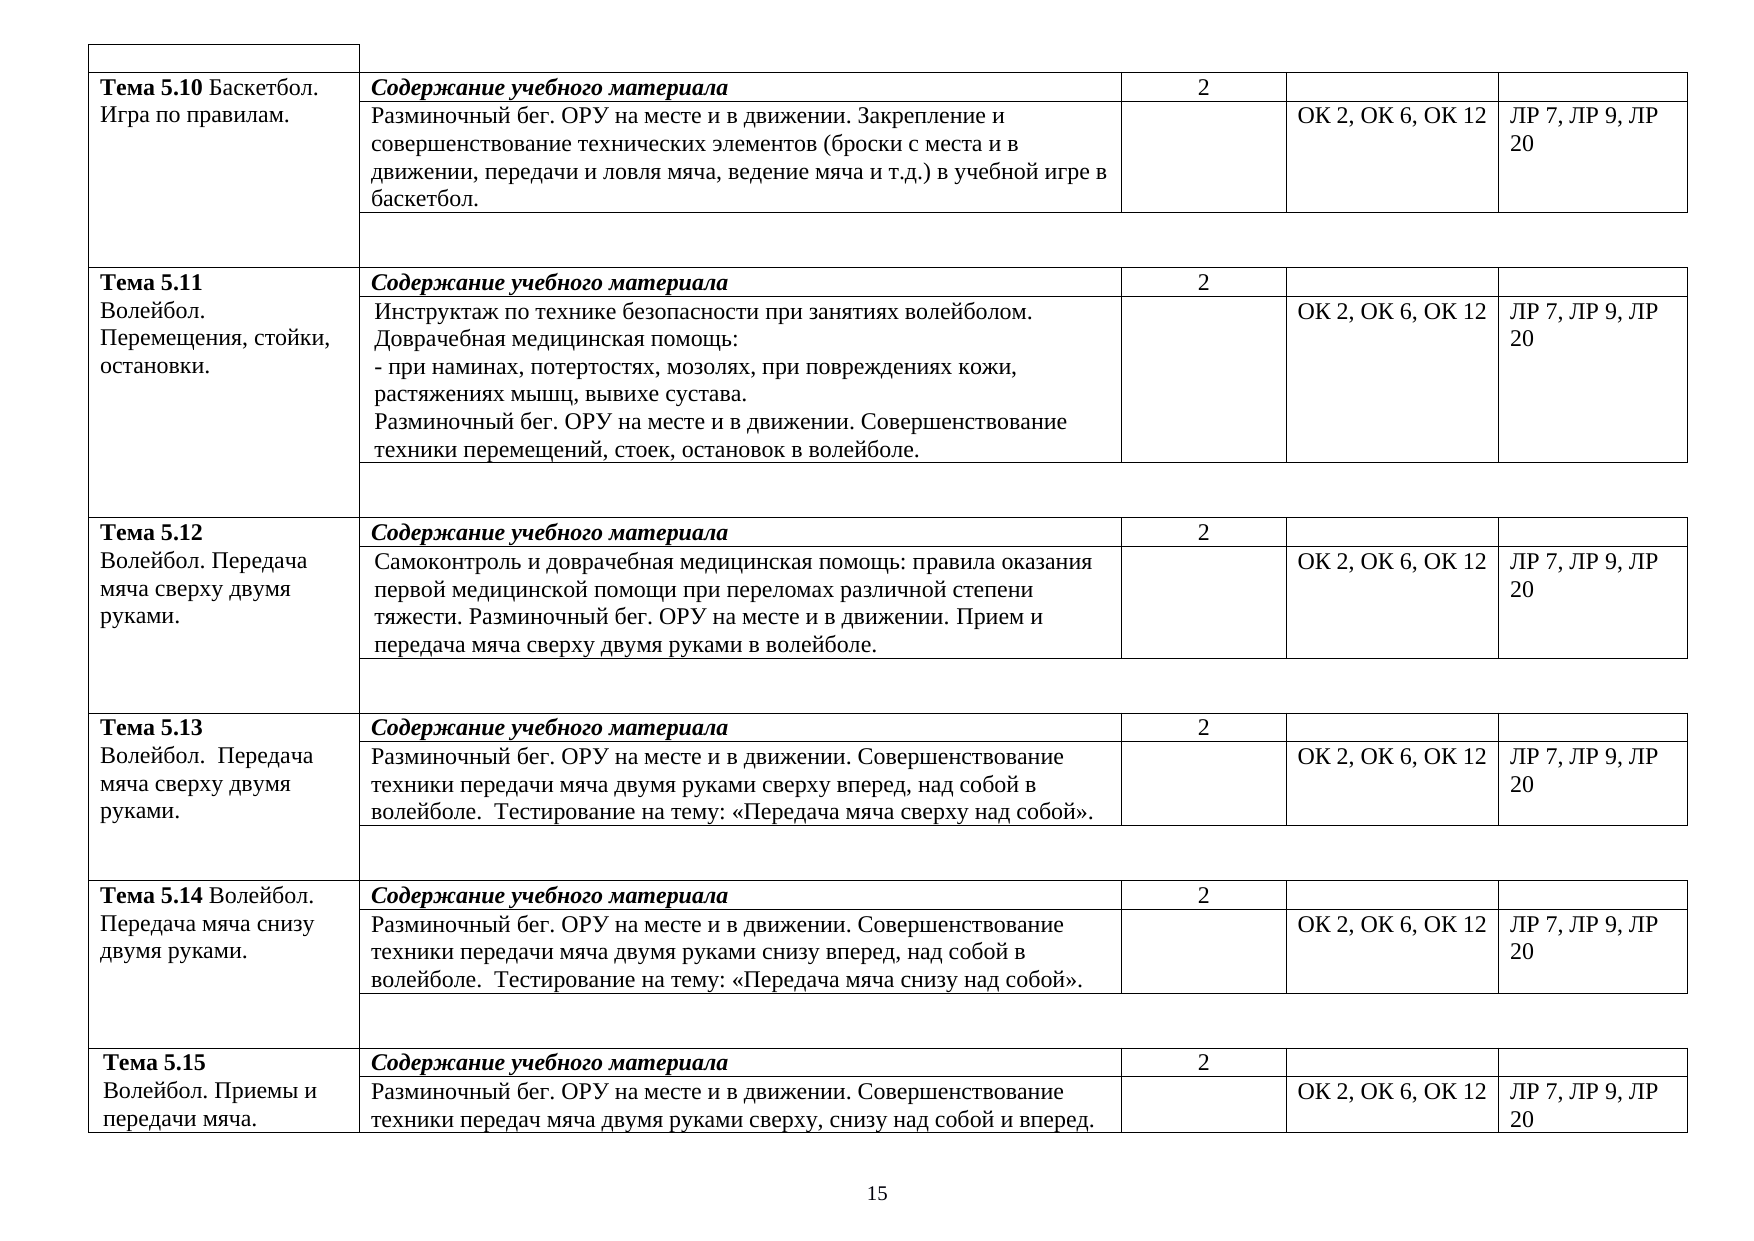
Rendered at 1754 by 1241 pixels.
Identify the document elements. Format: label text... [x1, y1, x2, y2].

table_cell [1286, 44, 1499, 72]
table_cell [1499, 490, 1688, 517]
table_cell 2 [1122, 1049, 1286, 1076]
table_cell [1287, 881, 1498, 908]
table_cell Разминочный бег. ОРУ на месте и в движении. Совершенствование техники передач мяча двумя руками сверху, снизу над собой и вперед. [360, 1077, 1121, 1132]
table_cell [360, 240, 1121, 267]
table_cell Разминочный бег. ОРУ на месте и в движении. Закрепление и совершенствование технических элементов (броски с места и в движении, передачи и ловля мяча, ведение мяча и т.д.) в учебной игре в баскетбол. [360, 102, 1121, 212]
table_cell [1286, 994, 1499, 1020]
table_cell [360, 463, 1121, 490]
table_cell 2 [1122, 518, 1286, 546]
table_cell [1499, 714, 1687, 741]
table_cell ОК 2, ОК 6, ОК 12 [1287, 742, 1498, 825]
table_cell [1499, 994, 1688, 1020]
table_cell ЛР 7, ЛР 9, ЛР 20 [1499, 547, 1687, 657]
table_cell Содержание учебного материала [360, 714, 1121, 741]
table_cell [1286, 685, 1499, 712]
table_cell [1499, 268, 1687, 296]
table_cell [1286, 853, 1499, 880]
table_cell Разминочный бег. ОРУ на месте и в движении. Совершенствование техники передачи мяча двумя руками сверху вперед, над собой в волейболе. Тестирование на тему: «Передача мяча сверху над собой». [360, 742, 1121, 825]
table_cell [1122, 102, 1286, 212]
table_cell Тема 5.14 Волейбол. Передача мяча снизу двумя руками. [89, 881, 359, 1047]
table_cell Тема 5.13 Волейбол. Передача мяча сверху двумя руками. [89, 714, 359, 880]
table_cell [1287, 1049, 1498, 1076]
table_cell 2 [1122, 714, 1286, 741]
table_cell Тема 5.15 Волейбол. Приемы и передачи мяча. [89, 1049, 359, 1132]
table_cell [360, 659, 1121, 685]
table_cell Тема 5.12 Волейбол. Передача мяча сверху двумя руками. [89, 518, 359, 712]
table_cell ОК 2, ОК 6, ОК 12 [1287, 102, 1498, 212]
table_cell [1499, 826, 1688, 852]
table_cell [1499, 1020, 1688, 1047]
table_cell [1499, 213, 1688, 239]
table_cell [1121, 826, 1286, 852]
table_cell [1122, 742, 1286, 825]
table_cell [1287, 714, 1498, 741]
table_cell [1286, 240, 1499, 267]
table_cell [1121, 659, 1286, 685]
table_cell Содержание учебного материала [360, 1049, 1121, 1076]
table_cell [1499, 853, 1688, 880]
table_cell [1499, 881, 1687, 908]
table_cell [1121, 240, 1286, 267]
table_cell Содержание учебного материала [360, 73, 1121, 101]
table_cell [1121, 994, 1286, 1020]
table_cell [1122, 547, 1286, 657]
table_cell Содержание учебного материала [360, 268, 1121, 296]
table_cell Содержание учебного материала [360, 881, 1121, 908]
table_cell [1286, 213, 1499, 239]
table_cell [360, 1020, 1121, 1047]
table_cell [1286, 490, 1499, 517]
table_cell [1286, 1020, 1499, 1047]
table_cell [360, 994, 1121, 1020]
table_cell [360, 44, 1121, 72]
table_cell Самоконтроль и доврачебная медицинская помощь: правила оказания первой медицинской помощи при переломах различной степени тяжести. Разминочный бег. ОРУ на месте и в движении. Прием и передача мяча сверху двумя руками в волейболе. [360, 547, 1121, 657]
table_cell ОК 2, ОК 6, ОК 12 [1287, 547, 1498, 657]
table_cell ОК 2, ОК 6, ОК 12 [1287, 910, 1498, 992]
table_cell [1499, 685, 1688, 712]
table_cell [1122, 910, 1286, 992]
table_cell [1121, 685, 1286, 712]
table_cell [1121, 213, 1286, 239]
table_cell [360, 685, 1121, 712]
table_cell [360, 853, 1121, 880]
table_cell ЛР 7, ЛР 9, ЛР 20 [1499, 297, 1687, 462]
table_cell [1121, 853, 1286, 880]
table_cell [1287, 268, 1498, 296]
table_cell Тема 5.11 Волейбол. Перемещения, стойки, остановки. [89, 268, 359, 517]
table_cell [1499, 240, 1688, 267]
table_cell [1499, 518, 1687, 546]
table_cell [1287, 73, 1498, 101]
table_cell [1499, 44, 1688, 72]
table_cell ОК 2, ОК 6, ОК 12 [1287, 1077, 1498, 1132]
table_cell [360, 490, 1121, 517]
table_cell ЛР 7, ЛР 9, ЛР 20 [1499, 910, 1687, 992]
table_cell [1287, 518, 1498, 546]
table_cell Инструктаж по технике безопасности при занятиях волейболом. Доврачебная медицинская помощь: - при наминах, потертостях, мозолях, при повреждениях кожи, растяжениях мышц, вывихе сустава. Разминочный бег. ОРУ на месте и в движении. Совершенствование техники перемещений, стоек, остановок в волейболе. [360, 297, 1121, 462]
table_cell [1286, 826, 1499, 852]
table_cell [1122, 297, 1286, 462]
table_cell [1121, 490, 1286, 517]
table_cell 2 [1122, 881, 1286, 908]
table_cell [1499, 659, 1688, 685]
table_cell ЛР 7, ЛР 9, ЛР 20 [1499, 102, 1687, 212]
table_cell [1121, 44, 1286, 72]
table_cell Тема 5.10 Баскетбол. Игра по правилам. [89, 73, 359, 267]
table_cell ЛР 7, ЛР 9, ЛР 20 [1499, 742, 1687, 825]
table_cell [1122, 1077, 1286, 1132]
table_cell [1499, 1049, 1687, 1076]
table_cell ОК 2, ОК 6, ОК 12 [1287, 297, 1498, 462]
table_cell [1499, 73, 1687, 101]
table_cell [1499, 463, 1688, 490]
table_cell Содержание учебного материала [360, 518, 1121, 546]
table_cell Разминочный бег. ОРУ на месте и в движении. Совершенствование техники передачи мяча двумя руками снизу вперед, над собой в волейболе. Тестирование на тему: «Передача мяча снизу над собой». [360, 910, 1121, 992]
table_cell [360, 826, 1121, 852]
table_cell [1121, 1020, 1286, 1047]
table_cell 2 [1122, 268, 1286, 296]
table_cell [1121, 463, 1286, 490]
table_cell 2 [1122, 73, 1286, 101]
table_cell ЛР 7, ЛР 9, ЛР 20 [1499, 1077, 1687, 1132]
table_cell [1286, 659, 1499, 685]
table_cell [360, 213, 1121, 239]
table_cell [1286, 463, 1499, 490]
